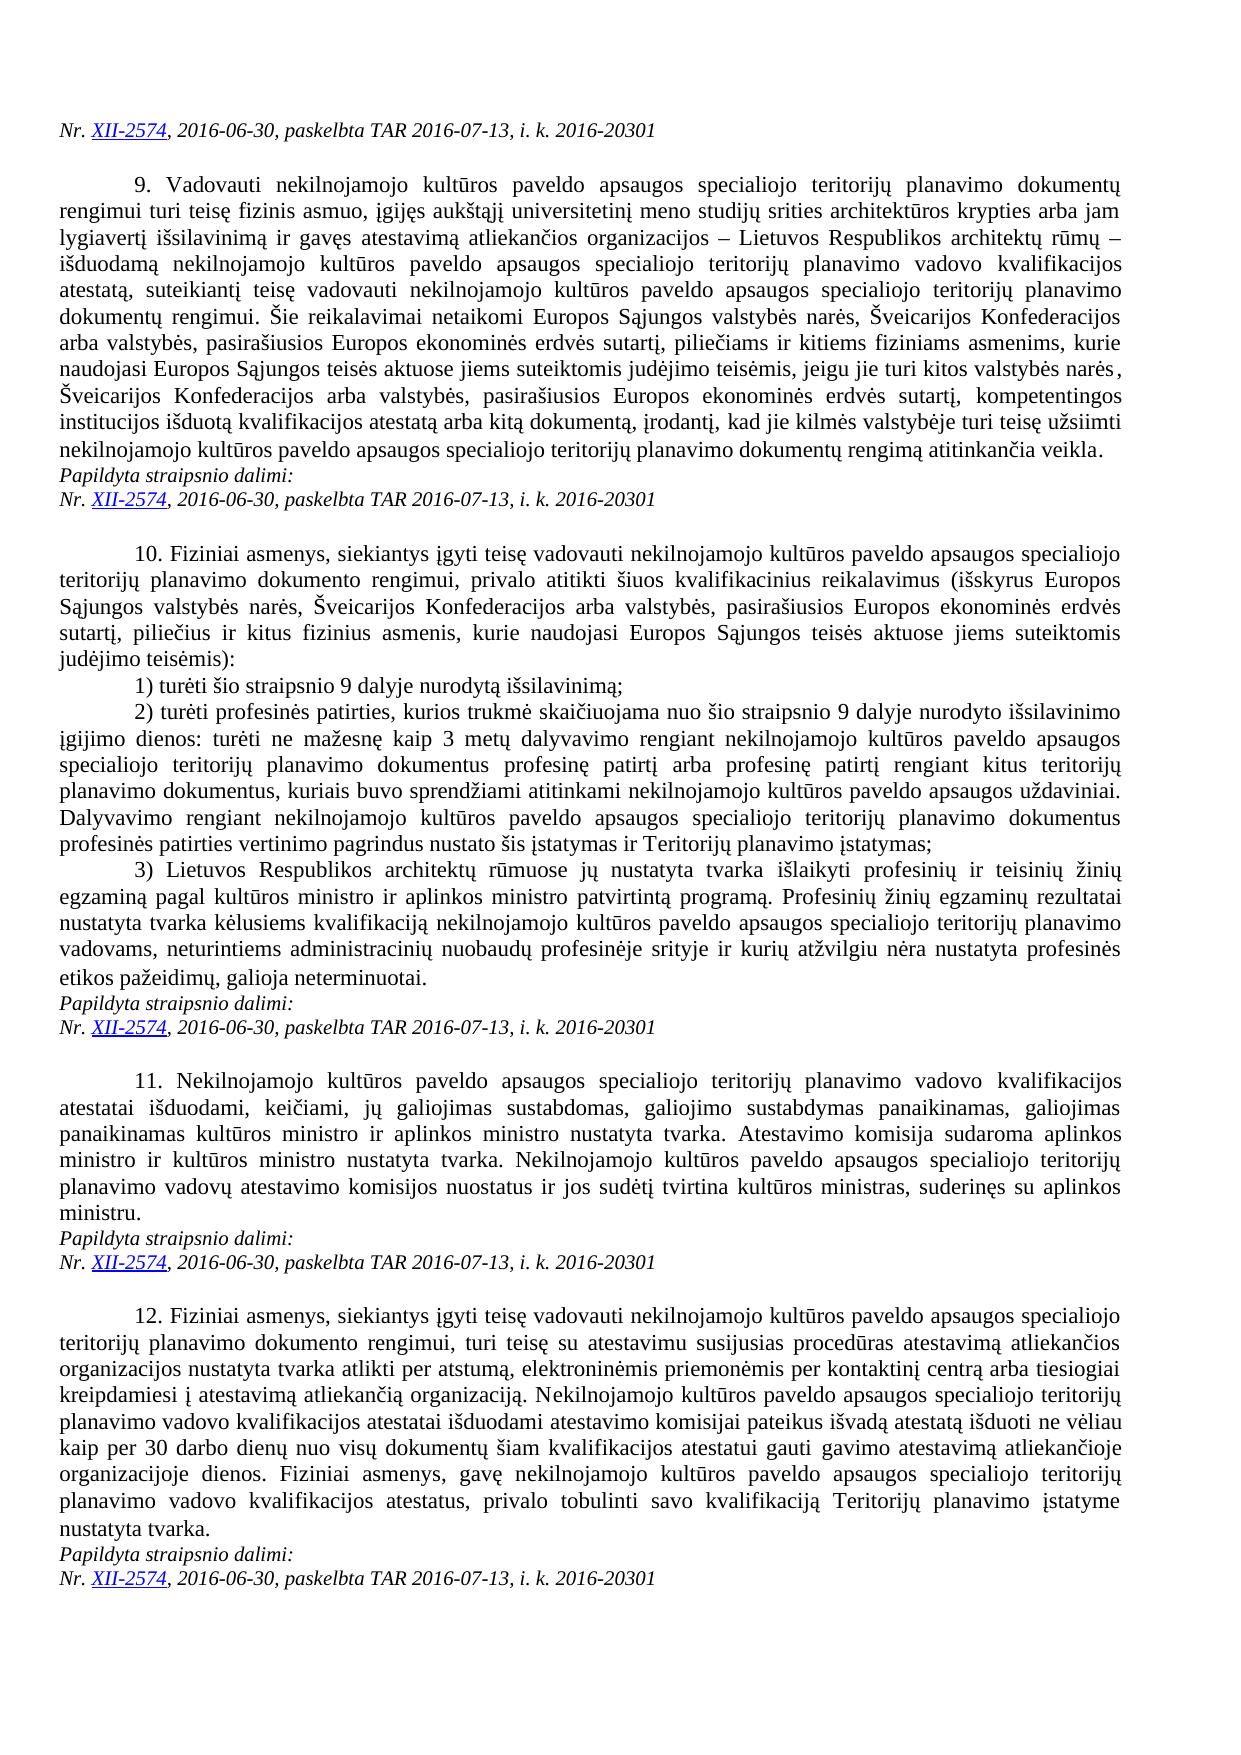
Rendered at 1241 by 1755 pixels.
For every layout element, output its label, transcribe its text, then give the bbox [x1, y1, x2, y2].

text 2) turėti profesinės patirties, kurios trukmė skaičiuojama nuo šio straipsnio 9 dalyje nurodyto išsilavinimo įgijimo dienos: turėti ne mažesnę kaip 3 metų dalyvavimo rengiant nekilnojamojo kultūros paveldo apsaugos specialiojo teritorijų planavimo dokumentus profesinę patirtį arba profesinę patirtį rengiant kitus teritorijų planavimo dokumentus, kuriais buvo sprendžiami atitinkami nekilnojamojo kultūros paveldo apsaugos uždaviniai. Dalyvavimo rengiant nekilnojamojo kultūros paveldo apsaugos specialiojo teritorijų planavimo dokumentus profesinės patirties vertinimo pagrindus nustato šis įstatymas ir Teritorijų planavimo įstatymas; [59, 698, 1122, 856]
text Papildyta straipsnio dalimi: [59, 463, 1122, 487]
text 9. Vadovauti nekilnojamojo kultūros paveldo apsaugos specialiojo teritorijų planavimo dokumentų rengimui turi teisę fizinis asmuo, įgijęs aukštąjį universitetinį meno studijų srities architektūros krypties arba jam lygiavertį išsilavinimą ir gavęs atestavimą atliekančios organizacijos – Lietuvos Respublikos architektų rūmų – išduodamą nekilnojamojo kultūros paveldo apsaugos specialiojo teritorijų planavimo vadovo kvalifikacijos atestatą, suteikiantį teisę vadovauti nekilnojamojo kultūros paveldo apsaugos specialiojo teritorijų planavimo dokumentų rengimui. Šie reikalavimai netaikomi Europos Sąjungos valstybės narės, Šveicarijos Konfederacijos arba valstybės, pasirašiusios Europos ekonominės erdvės sutartį, piliečiams ir kitiems fiziniams asmenims, kurie naudojasi Europos Sąjungos teisės aktuose jiems suteiktomis judėjimo teisėmis, jeigu jie turi kitos valstybės narės, Šveicarijos Konfederacijos arba valstybės, pasirašiusios Europos ekonominės erdvės sutartį, kompetentingos institucijos išduotą kvalifikacijos atestatą arba kitą dokumentą, įrodantį, kad jie kilmės valstybėje turi teisę užsiimti nekilnojamojo kultūros paveldo apsaugos specialiojo teritorijų planavimo dokumentų rengimą atitinkančia veikla. [59, 171, 1122, 463]
text Papildyta straipsnio dalimi: [59, 1542, 1122, 1566]
text 11. Nekilnojamojo kultūros paveldo apsaugos specialiojo teritorijų planavimo vadovo kvalifikacijos atestatai išduodami, keičiami, jų galiojimas sustabdomas, galiojimo sustabdymas panaikinamas, galiojimas panaikinamas kultūros ministro ir aplinkos ministro nustatyta tvarka. Atestavimo komisija sudaroma aplinkos ministro ir kultūros ministro nustatyta tvarka. Nekilnojamojo kultūros paveldo apsaugos specialiojo teritorijų planavimo vadovų atestavimo komisijos nuostatus ir jos sudėtį tvirtina kultūros ministras, suderinęs su aplinkos ministru. [59, 1067, 1122, 1226]
text Papildyta straipsnio dalimi: [59, 991, 1122, 1014]
text Nr. XII-2574, 2016-06-30, paskelbta TAR 2016-07-13, i. k. 2016-20301 [59, 1566, 1122, 1590]
text Nr. XII-2574, 2016-06-30, paskelbta TAR 2016-07-13, i. k. 2016-20301 [59, 1249, 1122, 1274]
text 12. Fiziniai asmenys, siekiantys įgyti teisę vadovauti nekilnojamojo kultūros paveldo apsaugos specialiojo teritorijų planavimo dokumento rengimui, turi teisę su atestavimu susijusias procedūras atestavimą atliekančios organizacijos nustatyta tvarka atlikti per atstumą, elektroninėmis priemonėmis per kontaktinį centrą arba tiesiogiai kreipdamiesi į atestavimą atliekančią organizaciją. Nekilnojamojo kultūros paveldo apsaugos specialiojo teritorijų planavimo vadovo kvalifikacijos atestatai išduodami atestavimo komisijai pateikus išvadą atestatą išduoti ne vėliau kaip per 30 darbo dienų nuo visų dokumentų šiam kvalifikacijos atestatui gauti gavimo atestavimą atliekančioje organizacijoje dienos. Fiziniai asmenys, gavę nekilnojamojo kultūros paveldo apsaugos specialiojo teritorijų planavimo vadovo kvalifikacijos atestatus, privalo tobulinti savo kvalifikaciją Teritorijų planavimo įstatyme nustatyta tvarka. [59, 1302, 1122, 1542]
text 1) turėti šio straipsnio 9 dalyje nurodytą išsilavinimą; [59, 672, 1122, 698]
text 3) Lietuvos Respublikos architektų rūmuose jų nustatyta tvarka išlaikyti profesinių ir teisinių žinių egzaminą pagal kultūros ministro ir aplinkos ministro patvirtintą programą. Profesinių žinių egzaminų rezultatai nustatyta tvarka kėlusiems kvalifikaciją nekilnojamojo kultūros paveldo apsaugos specialiojo teritorijų planavimo vadovams, neturintiems administracinių nuobaudų profesinėje srityje ir kurių atžvilgiu nėra nustatyta profesinės etikos pažeidimų, galioja neterminuotai. [59, 856, 1122, 991]
text Papildyta straipsnio dalimi: [59, 1226, 1122, 1249]
text Nr. XII-2574, 2016-06-30, paskelbta TAR 2016-07-13, i. k. 2016-20301 [59, 487, 1122, 511]
text Nr. XII-2574, 2016-06-30, paskelbta TAR 2016-07-13, i. k. 2016-20301 [59, 1014, 1122, 1039]
text Nr. XII-2574, 2016-06-30, paskelbta TAR 2016-07-13, i. k. 2016-20301 [59, 118, 1122, 142]
text 10. Fiziniai asmenys, siekiantys įgyti teisę vadovauti nekilnojamojo kultūros paveldo apsaugos specialiojo teritorijų planavimo dokumento rengimui, privalo atitikti šiuos kvalifikacinius reikalavimus (išskyrus Europos Sąjungos valstybės narės, Šveicarijos Konfederacijos arba valstybės, pasirašiusios Europos ekonominės erdvės sutartį, piliečius ir kitus fizinius asmenis, kurie naudojasi Europos Sąjungos teisės aktuose jiems suteiktomis judėjimo teisėmis): [59, 540, 1122, 672]
